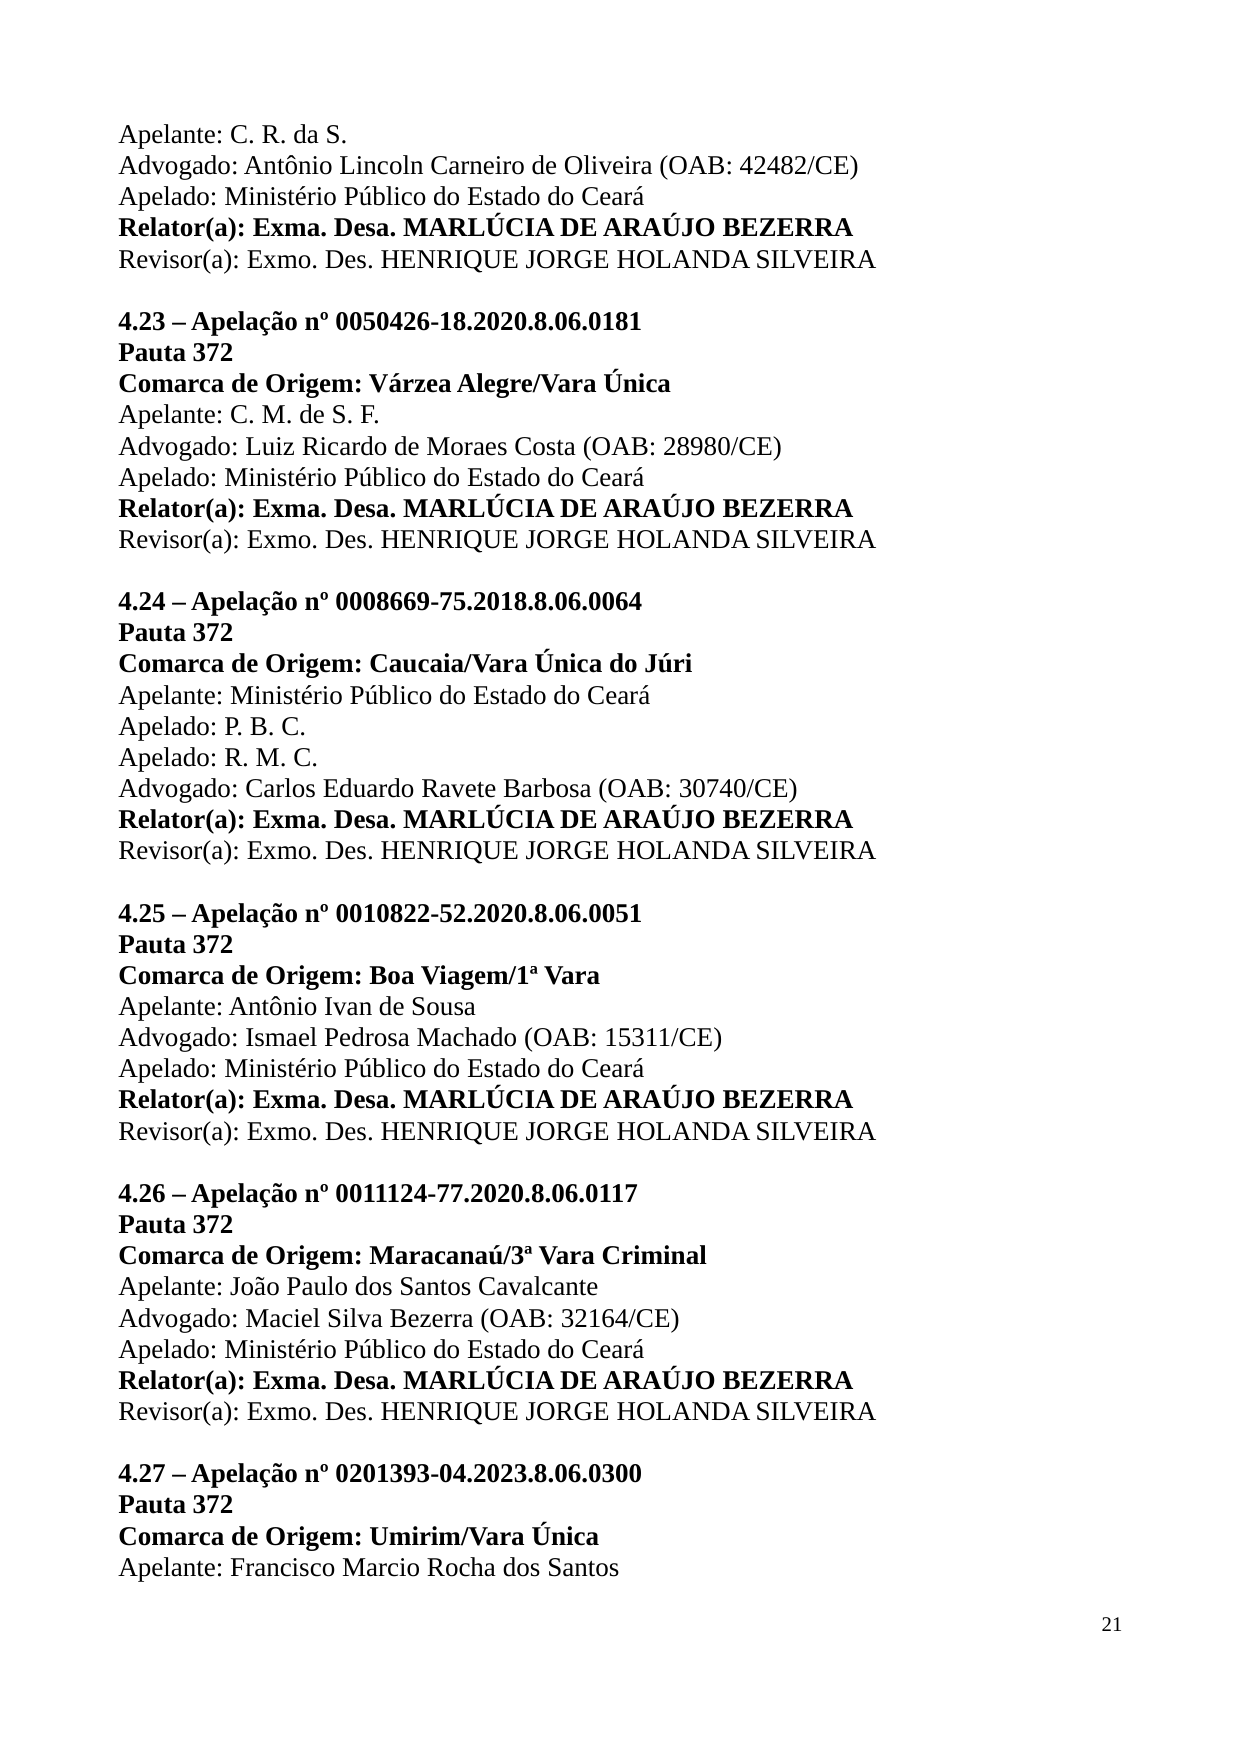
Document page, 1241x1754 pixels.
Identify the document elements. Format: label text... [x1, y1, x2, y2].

text Apelado: Ministério Público do Estado do Ceará [118, 461, 1122, 492]
text Pauta 372 [118, 928, 1122, 959]
text Apelante: C. M. de S. F. [118, 398, 1122, 429]
text Relator(a): Exma. Desa. MARLÚCIA DE ARAÚJO BEZERRA [118, 1084, 1122, 1115]
text Revisor(a): Exmo. Des. HENRIQUE JORGE HOLANDA SILVEIRA [118, 834, 1122, 866]
text 4.24 – Apelação nº 0008669-75.2018.8.06.0064 [118, 585, 1122, 616]
text Revisor(a): Exmo. Des. HENRIQUE JORGE HOLANDA SILVEIRA [118, 1395, 1122, 1426]
text Advogado: Ismael Pedrosa Machado (OAB: 15311/CE) [118, 1021, 1122, 1052]
text 4.27 – Apelação nº 0201393-04.2023.8.06.0300 [118, 1457, 1122, 1488]
text Apelado: Ministério Público do Estado do Ceará [118, 180, 1122, 212]
text Relator(a): Exma. Desa. MARLÚCIA DE ARAÚJO BEZERRA [118, 492, 1122, 523]
text Revisor(a): Exmo. Des. HENRIQUE JORGE HOLANDA SILVEIRA [118, 243, 1122, 274]
text Comarca de Origem: Boa Viagem/1ª Vara [118, 959, 1122, 990]
text Apelado: Ministério Público do Estado do Ceará [118, 1333, 1122, 1364]
text Pauta 372 [118, 336, 1122, 367]
text Advogado: Carlos Eduardo Ravete Barbosa (OAB: 30740/CE) [118, 772, 1122, 803]
text Pauta 372 [118, 1208, 1122, 1239]
text Comarca de Origem: Várzea Alegre/Vara Única [118, 367, 1122, 398]
text Apelante: C. R. da S. [118, 118, 1122, 149]
text Apelante: Francisco Marcio Rocha dos Santos [118, 1551, 1122, 1582]
text Apelado: R. M. C. [118, 741, 1122, 772]
text Comarca de Origem: Maracanaú/3ª Vara Criminal [118, 1239, 1122, 1271]
text Apelado: P. B. C. [118, 710, 1122, 741]
text Revisor(a): Exmo. Des. HENRIQUE JORGE HOLANDA SILVEIRA [118, 1115, 1122, 1146]
text Apelante: João Paulo dos Santos Cavalcante [118, 1271, 1122, 1302]
text Comarca de Origem: Umirim/Vara Única [118, 1520, 1122, 1551]
text Relator(a): Exma. Desa. MARLÚCIA DE ARAÚJO BEZERRA [118, 1364, 1122, 1395]
text 4.23 – Apelação nº 0050426-18.2020.8.06.0181 [118, 305, 1122, 336]
text Pauta 372 [118, 1488, 1122, 1520]
text Apelante: Ministério Público do Estado do Ceará [118, 679, 1122, 710]
text Apelante: Antônio Ivan de Sousa [118, 990, 1122, 1021]
text Relator(a): Exma. Desa. MARLÚCIA DE ARAÚJO BEZERRA [118, 212, 1122, 243]
text Comarca de Origem: Caucaia/Vara Única do Júri [118, 648, 1122, 679]
text Apelado: Ministério Público do Estado do Ceará [118, 1052, 1122, 1084]
text Advogado: Maciel Silva Bezerra (OAB: 32164/CE) [118, 1302, 1122, 1333]
text 4.25 – Apelação nº 0010822-52.2020.8.06.0051 [118, 897, 1122, 928]
text Revisor(a): Exmo. Des. HENRIQUE JORGE HOLANDA SILVEIRA [118, 523, 1122, 554]
text Relator(a): Exma. Desa. MARLÚCIA DE ARAÚJO BEZERRA [118, 803, 1122, 834]
text Pauta 372 [118, 616, 1122, 648]
text Advogado: Luiz Ricardo de Moraes Costa (OAB: 28980/CE) [118, 429, 1122, 461]
text 4.26 – Apelação nº 0011124-77.2020.8.06.0117 [118, 1177, 1122, 1208]
text Advogado: Antônio Lincoln Carneiro de Oliveira (OAB: 42482/CE) [118, 149, 1122, 180]
